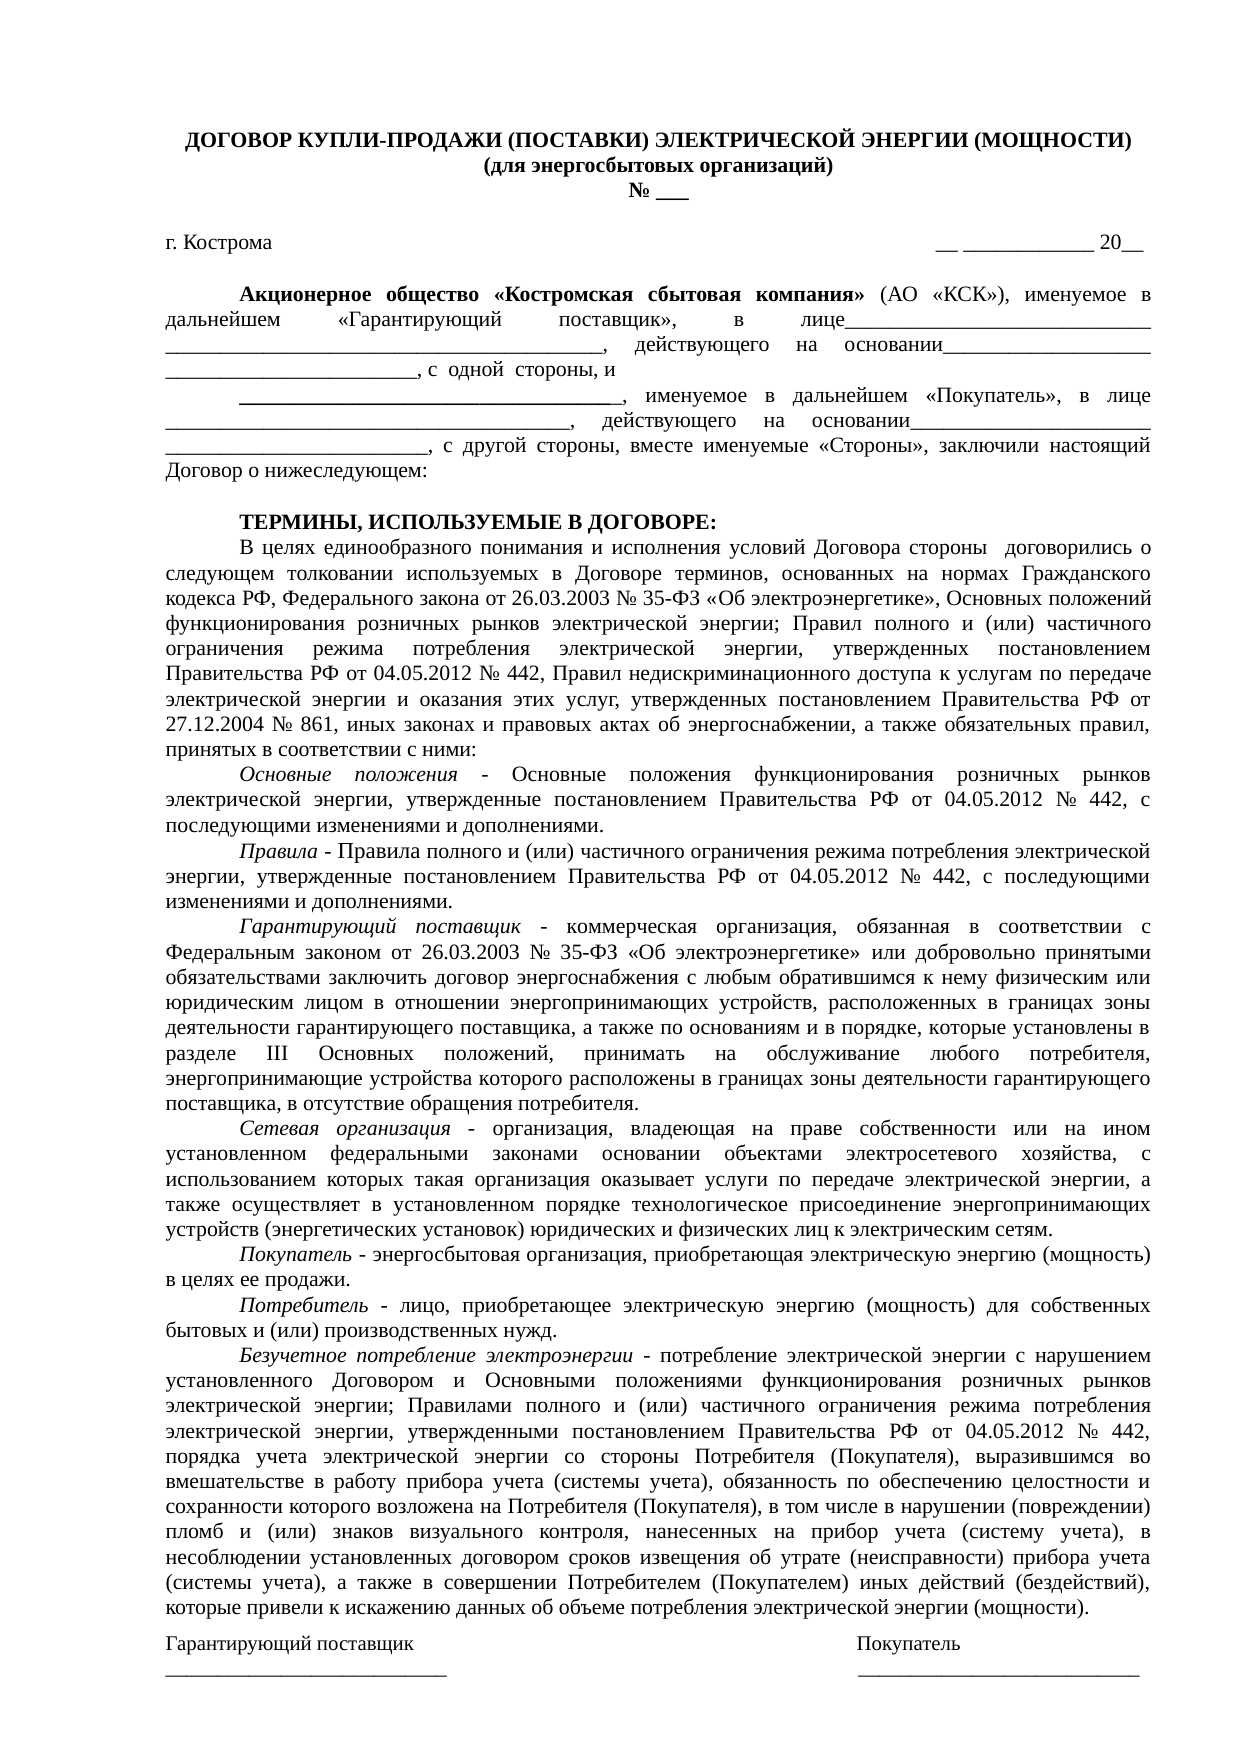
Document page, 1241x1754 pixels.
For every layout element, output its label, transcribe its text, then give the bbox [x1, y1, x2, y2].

text ТЕРМИНЫ, ИСПОЛЬЗУЕМЫЕ В ДОГОВОРЕ: [165, 509, 1152, 534]
text Основные положения - Основные положения функционирования розничных рынков электрической энергии, утвержденные постановлением Правительства РФ от 04.05.2012 № 442, с последующими изменениями и дополнениями. [165, 761, 1152, 837]
text Акционерное общество «Костромская сбытовая компания» (АО «КСК»), именуемое в дальнейшем «Гарантирующий поставщик», в лице____________________________ ________________________________________, действующего на основании___________________ _______________________, с одной стороны, и [165, 281, 1152, 382]
text Сетевая организация - организация, владеющая на праве собственности или на ином установленном федеральными законами основании объектами электросетевого хозяйства, с использованием которых такая организация оказывает услуги по передаче электрической энергии, а также осуществляет в установленном порядке технологическое присоединение энергопринимающих устройств (энергетических установок) юридических и физических лиц к электрическим сетям. [165, 1115, 1152, 1241]
text ДОГОВОР КУПЛИ-ПРОДАЖИ (ПОСТАВКИ) ЭЛЕКТРИЧЕСКОЙ ЭНЕРГИИ (МОЩНОСТИ) (для энергосбытовых организаций) [165, 127, 1152, 177]
text г. Кострома __ ____________ 20__ [165, 229, 1152, 254]
text ___________________________________, именуемое в дальнейшем «Покупатель», в лице _____________________________________, действующего на основании______________________ ________________________, с другой стороны, вместе именуемые «Стороны», заключили настоящий Договор о нижеследующем: [165, 382, 1152, 482]
text № ___ [165, 177, 1152, 202]
text Покупатель - энергосбытовая организация, приобретающая электрическую энергию (мощность) в целях ее продажи. [165, 1241, 1152, 1292]
text Гарантирующий поставщик - коммерческая организация, обязанная в соответствии с Федеральным законом от 26.03.2003 № 35-ФЗ «Об электроэнергетике» или добровольно принятыми обязательствами заключить договор энергоснабжения с любым обратившимся к нему физическим или юридическим лицом в отношении энергопринимающих устройств, расположенных в границах зоны деятельности гарантирующего поставщика, а также по основаниям и в порядке, которые установлены в разделе III Основных положений, принимать на обслуживание любого потребителя, энергопринимающие устройства которого расположены в границах зоны деятельности гарантирующего поставщика, в отсутствие обращения потребителя. [165, 913, 1152, 1115]
text Правила - Правила полного и (или) частичного ограничения режима потребления электрической энергии, утвержденные постановлением Правительства РФ от 04.05.2012 № 442, с последующими изменениями и дополнениями. [165, 837, 1152, 913]
text Потребитель ‑ лицо, приобретающее электрическую энергию (мощность) для собственных бытовых и (или) производственных нужд. [165, 1292, 1152, 1342]
text Безучетное потребление электроэнергии - потребление электрической энергии с нарушением установленного Договором и Основными положениями функционирования розничных рынков электрической энергии; Правилами полного и (или) частичного ограничения режима потребления электрической энергии, утвержденными постановлением Правительства РФ от 04.05.2012 № 442, порядка учета электрической энергии со стороны Потребителя (Покупателя), выразившимся во вмешательстве в работу прибора учета (системы учета), обязанность по обеспечению целостности и сохранности которого возложена на Потребителя (Покупателя), в том числе в нарушении (повреждении) пломб и (или) знаков визуального контроля, нанесенных на прибор учета (систему учета), в несоблюдении установленных договором сроков извещения об утрате (неисправности) прибора учета (системы учета), а также в совершении Потребителем (Покупателем) иных действий (бездействий), которые привели к искажению данных об объеме потребления электрической энергии (мощности). [165, 1342, 1152, 1619]
text В целях единообразного понимания и исполнения условий Договора стороны договорились о следующем толковании используемых в Договоре терминов, основанных на нормах Гражданского кодекса РФ, Федерального закона от 26.03.2003 № 35-ФЗ «Об электроэнергетике», Основных положений функционирования розничных рынков электрической энергии; Правил полного и (или) частичного ограничения режима потребления электрической энергии, утвержденных постановлением Правительства РФ от 04.05.2012 № 442, Правил недискриминационного доступа к услугам по передаче электрической энергии и оказания этих услуг, утвержденных постановлением Правительства РФ от 27.12.2004 № 861, иных законах и правовых актах об энергоснабжении, а также обязательных правил, принятых в соответствии с ними: [165, 534, 1152, 761]
